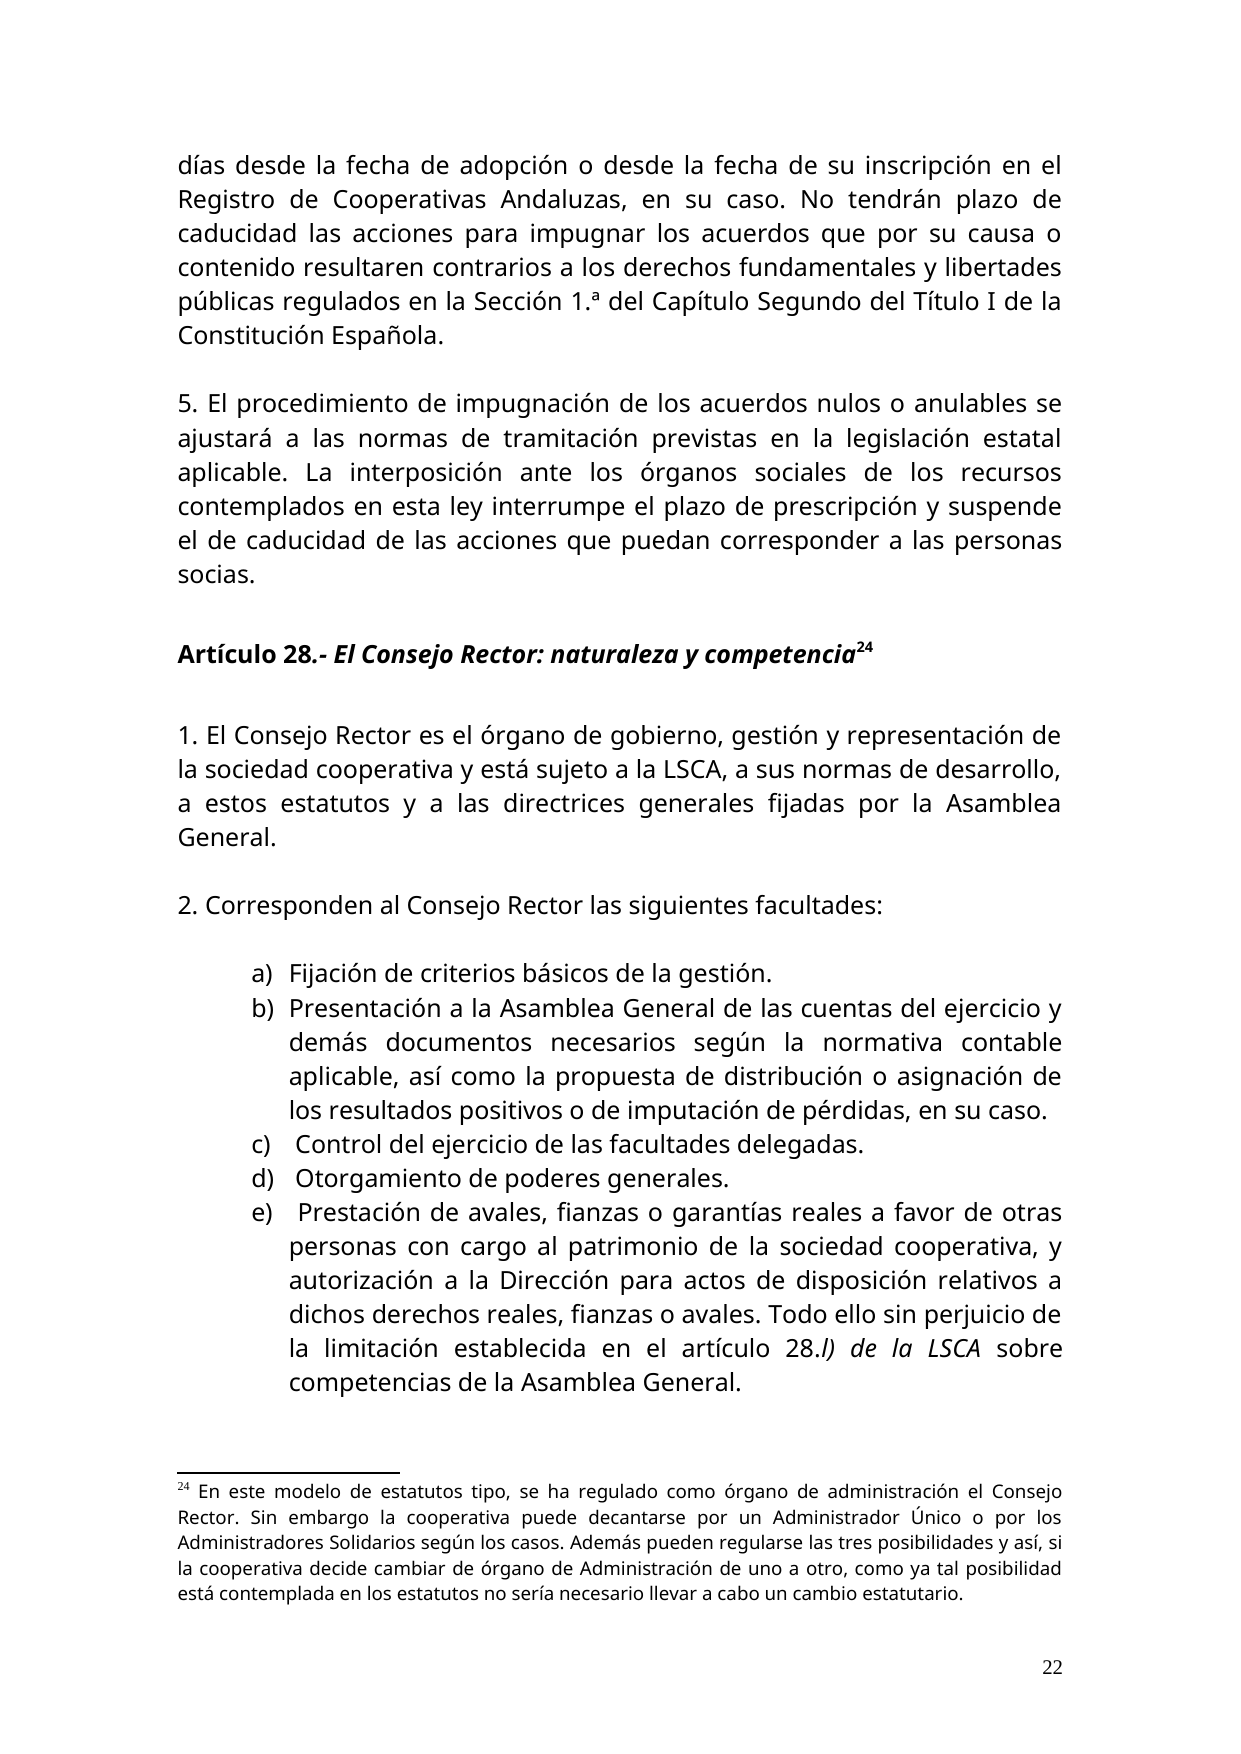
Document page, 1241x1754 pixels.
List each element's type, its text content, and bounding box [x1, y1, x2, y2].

text 5. El procedimiento de impugnación de los acuerdos nulos o anulables se ajustará a las normas de tramitación previstas en la legislación estatal aplicable. La interposición ante los órganos sociales de los recursos contemplados en esta ley interrumpe el plazo de prescripción y suspende el de caducidad de las acciones que puedan corresponder a las personas socias. [177, 386, 1063, 591]
text 1. El Consejo Rector es el órgano de gobierno, gestión y representación de la sociedad cooperativa y está sujeto a la LSCA, a sus normas de desarrollo, a estos estatutos y a las directrices generales fijadas por la Asamblea General. [177, 718, 1063, 854]
text En este modelo de estatutos tipo, se ha regulado como órgano de administración el Consejo Rector. Sin embargo la cooperativa puede decantarse por un Administrador Único o por los Administradores Solidarios según los casos. Además pueden regularse las tres posibilidades y así, si la cooperativa decide cambiar de órgano de Administración de uno a otro, como ya tal posibilidad está contemplada en los estatutos no sería necesario llevar a cabo un cambio estatutario. [177, 1479, 1063, 1606]
list Presentación a la Asamblea General de las cuentas del ejercicio y demás documentos necesarios según la normativa contable aplicable, así como la propuesta de distribución o asignación de los resultados positivos o de imputación de pérdidas, en su caso. [251, 990, 1063, 1126]
list Fijación de criterios básicos de la gestión. [251, 956, 1063, 990]
list Control del ejercicio de las facultades delegadas. [251, 1126, 1063, 1161]
list Otorgamiento de poderes generales. [251, 1161, 1063, 1194]
text días desde la fecha de adopción o desde la fecha de su inscripción en el Registro de Cooperativas Andaluzas, en su caso. No tendrán plazo de caducidad las acciones para impugnar los acuerdos que por su causa o contenido resultaren contrarios a los derechos fundamentales y libertades públicas regulados en la Sección 1.ª del Capítulo Segundo del Título I de la Constitución Española. [177, 148, 1063, 352]
subtitle Artículo 28.- El Consejo Rector: naturaleza y competencia [177, 637, 1063, 671]
text 2. Corresponden al Consejo Rector las siguientes facultades: [177, 888, 1063, 922]
list Prestación de avales, fianzas o garantías reales a favor de otras personas con cargo al patrimonio de la sociedad cooperativa, y autorización a la Dirección para actos de disposición relativos a dichos derechos reales, fianzas o avales. Todo ello sin perjuicio de la limitación establecida en el artículo 28.l) de la LSCA sobre competencias de la Asamblea General. [251, 1194, 1063, 1399]
